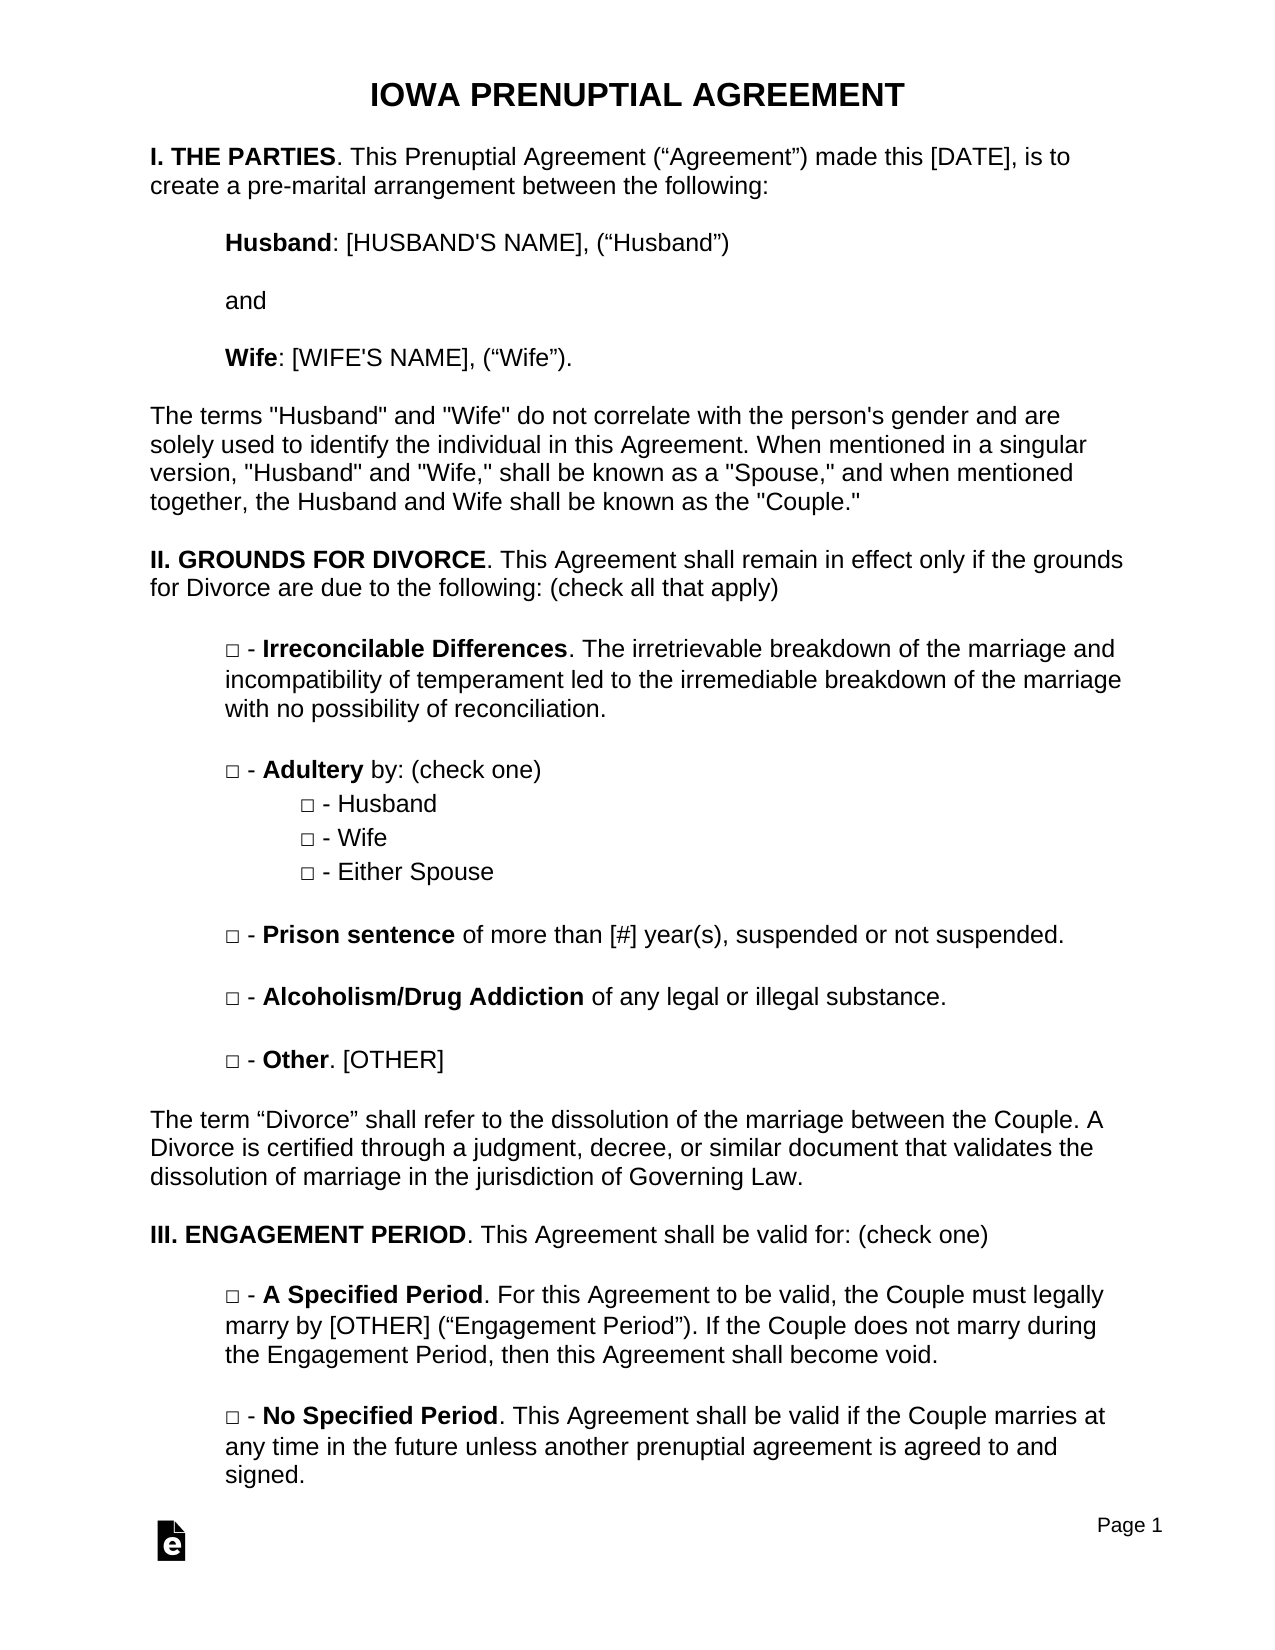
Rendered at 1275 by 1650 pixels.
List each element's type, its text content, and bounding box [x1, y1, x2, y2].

text III. ENGAGEMENT PERIOD. This Agreement shall be valid for: (check one) [150, 1220, 1125, 1248]
text Wife: [WIFE'S NAME], (“Wife”). [225, 343, 1125, 372]
text The terms "Husband" and "Wife" do not correlate with the person's gender and are solely used to identify the individual in this Agreement. When mentioned in a singular version, "Husband" and "Wife," shall be known as a "Spouse," and when mentioned together, the Husband and Wife shall be known as the "Couple." [150, 401, 1125, 516]
text ☐ - Alcoholism/Drug Addiction of any legal or illegal substance. [225, 979, 1125, 1013]
text ☐ - Prison sentence of more than [#] year(s), suspended or not suspended. [225, 916, 1125, 950]
text ☐ - A Specified Period. For this Agreement to be valid, the Couple must legally marry by [OTHER] (“Engagement Period”). If the Couple does not marry during the Engagement Period, then this Agreement shall become void. [225, 1277, 1125, 1369]
text II. GROUNDS FOR DIVORCE. This Agreement shall remain in effect only if the grounds for Divorce are due to the following: (check all that apply) [150, 545, 1125, 602]
text IOWA PRENUPTIAL AGREEMENT [150, 75, 1125, 113]
text The term “Divorce” shall refer to the dissolution of the marriage between the Couple. A Divorce is certified through a judgment, decree, or similar document that validates the dissolution of marriage in the jurisdiction of Governing Law. [150, 1105, 1125, 1191]
text ☐ - Irreconcilable Differences. The irretrievable breakdown of the marriage and incompatibility of temperament led to the irremediable breakdown of the marriage with no possibility of reconciliation. [225, 631, 1125, 722]
text and [225, 286, 1125, 315]
text ☐ - Adultery by: (check one) [225, 751, 1125, 785]
text I. THE PARTIES. This Prenuptial Agreement (“Agreement”) made this [DATE], is to create a pre-marital arrangement between the following: [150, 142, 1125, 200]
text Husband: [HUSBAND'S NAME], (“Husband”) [225, 228, 1125, 257]
text ☐ - Other. [OTHER] [225, 1042, 1125, 1076]
text ☐ - Wife [300, 819, 1125, 853]
text ☐ - No Specified Period. This Agreement shall be valid if the Couple marries at any time in the future unless another prenuptial agreement is agreed to and signed. [225, 1397, 1125, 1489]
text ☐ - Husband [300, 785, 1125, 819]
text ☐ - Either Spouse [300, 853, 1125, 887]
